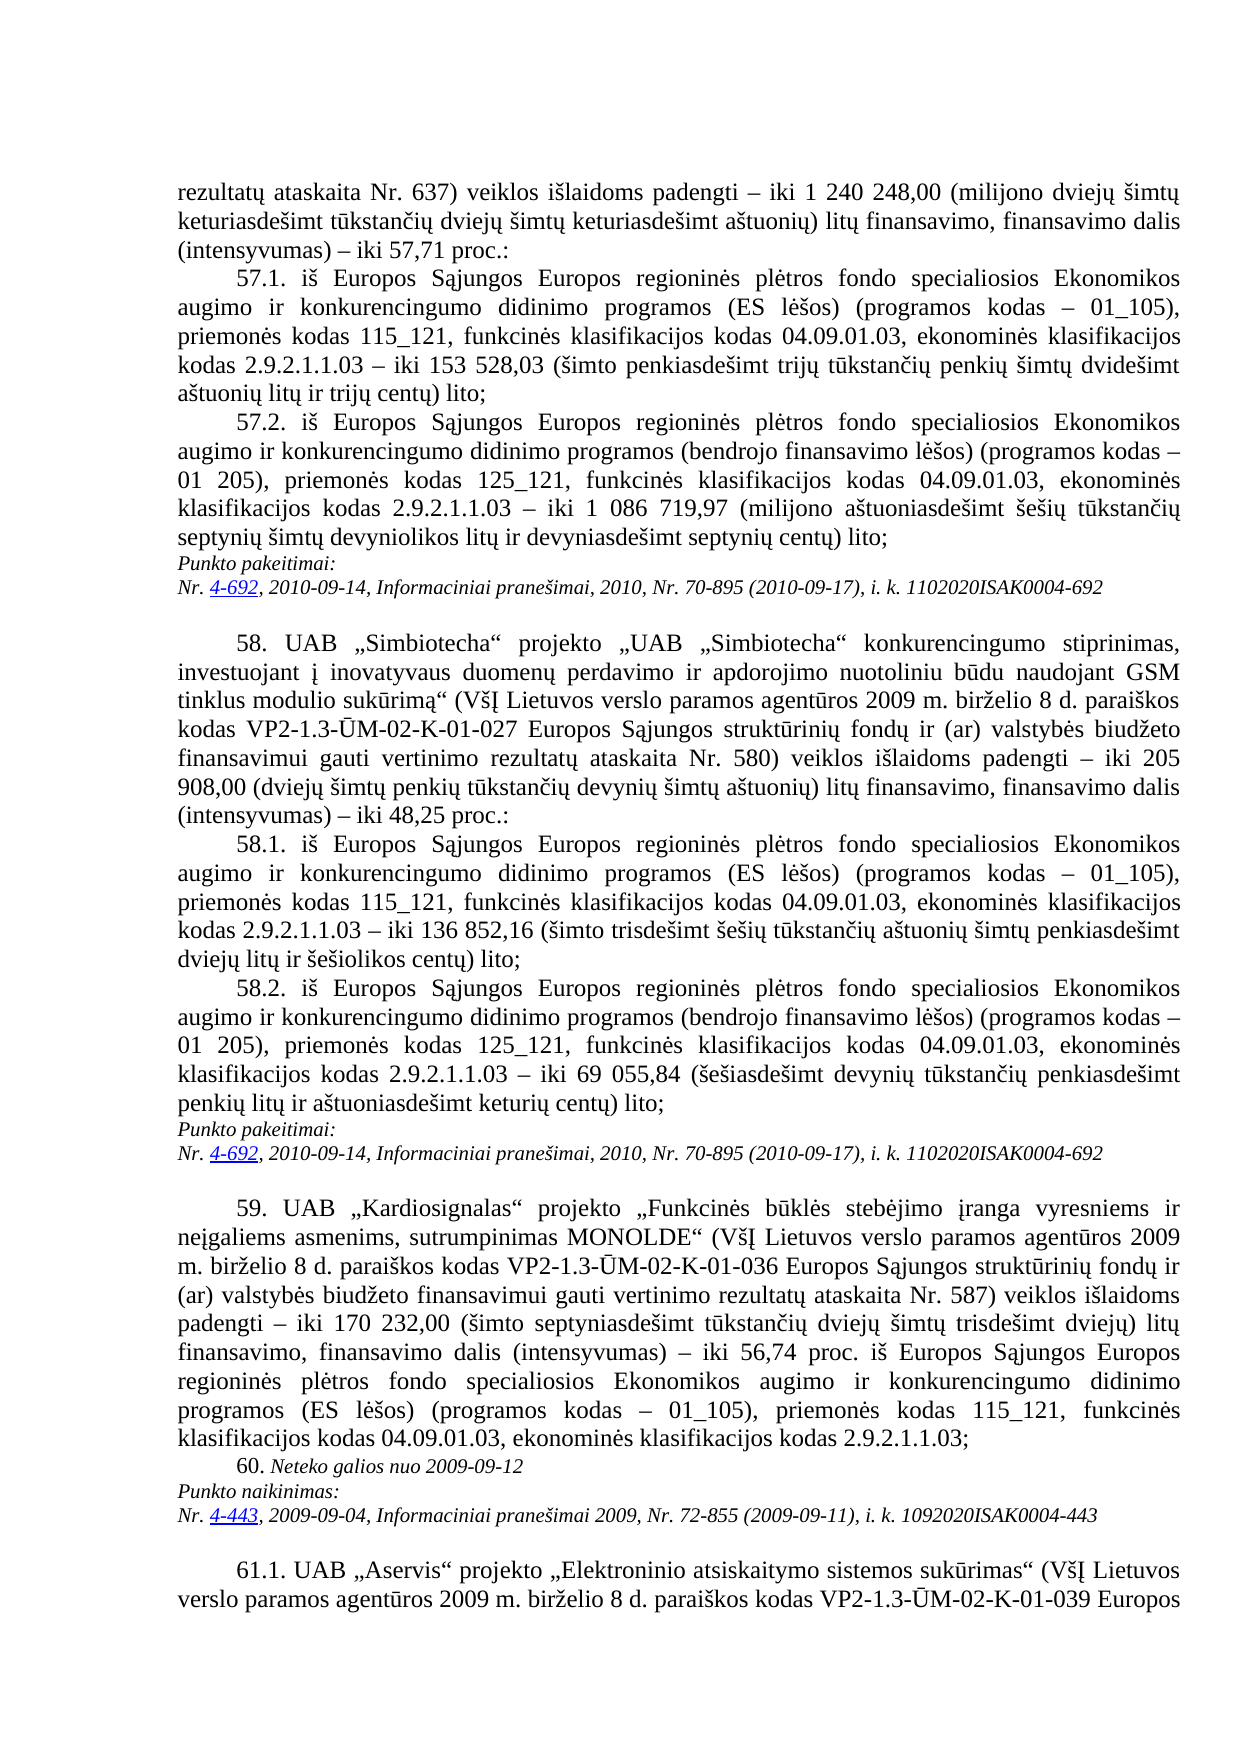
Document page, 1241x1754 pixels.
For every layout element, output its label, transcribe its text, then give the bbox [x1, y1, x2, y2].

text Punkto pakeitimai: [177, 1117, 1181, 1141]
text Nr. 4-692, 2010-09-14, Informaciniai pranešimai, 2010, Nr. 70-895 (2010-09-17), i. k. 1102020ISAK0004-692 [177, 1141, 1181, 1165]
text 58. UAB „Simbiotecha“ projekto „UAB „Simbiotecha“ konkurencingumo stiprinimas, investuojant į inovatyvaus duomenų perdavimo ir apdorojimo nuotoliniu būdu naudojant GSM tinklus modulio sukūrimą“ (VšĮ Lietuvos verslo paramos agentūros 2009 m. birželio 8 d. paraiškos kodas VP2-1.3-ŪM-02-K-01-027 Europos Sąjungos struktūrinių fondų ir (ar) valstybės biudžeto finansavimui gauti vertinimo rezultatų ataskaita Nr. 580) veiklos išlaidoms padengti – iki 205 908,00 (dviejų šimtų penkių tūkstančių devynių šimtų aštuonių) litų finansavimo, finansavimo dalis (intensyvumas) – iki 48,25 proc.: [177, 628, 1181, 829]
text 59. UAB „Kardiosignalas“ projekto „Funkcinės būklės stebėjimo įranga vyresniems ir neįgaliems asmenims, sutrumpinimas MONOLDE“ (VšĮ Lietuvos verslo paramos agentūros 2009 m. birželio 8 d. paraiškos kodas VP2-1.3-ŪM-02-K-01-036 Europos Sąjungos struktūrinių fondų ir (ar) valstybės biudžeto finansavimui gauti vertinimo rezultatų ataskaita Nr. 587) veiklos išlaidoms padengti – iki 170 232,00 (šimto septyniasdešimt tūkstančių dviejų šimtų trisdešimt dviejų) litų finansavimo, finansavimo dalis (intensyvumas) – iki 56,74 proc. iš Europos Sąjungos Europos regioninės plėtros fondo specialiosios Ekonomikos augimo ir konkurencingumo didinimo programos (ES lėšos) (programos kodas – 01_105), priemonės kodas 115_121, funkcinės klasifikacijos kodas 04.09.01.03, ekonominės klasifikacijos kodas 2.9.2.1.1.03; [177, 1193, 1181, 1452]
text Punkto pakeitimai: [177, 551, 1181, 575]
text 57.2. iš Europos Sąjungos Europos regioninės plėtros fondo specialiosios Ekonomikos augimo ir konkurencingumo didinimo programos (bendrojo finansavimo lėšos) (programos kodas – 01 205), priemonės kodas 125_121, funkcinės klasifikacijos kodas 04.09.01.03, ekonominės klasifikacijos kodas 2.9.2.1.1.03 – iki 1 086 719,97 (milijono aštuoniasdešimt šešių tūkstančių septynių šimtų devyniolikos litų ir devyniasdešimt septynių centų) lito; [177, 407, 1181, 551]
text 57.1. iš Europos Sąjungos Europos regioninės plėtros fondo specialiosios Ekonomikos augimo ir konkurencingumo didinimo programos (ES lėšos) (programos kodas – 01_105), priemonės kodas 115_121, funkcinės klasifikacijos kodas 04.09.01.03, ekonominės klasifikacijos kodas 2.9.2.1.1.03 – iki 153 528,03 (šimto penkiasdešimt trijų tūkstančių penkių šimtų dvidešimt aštuonių litų ir trijų centų) lito; [177, 263, 1181, 407]
text 58.2. iš Europos Sąjungos Europos regioninės plėtros fondo specialiosios Ekonomikos augimo ir konkurencingumo didinimo programos (bendrojo finansavimo lėšos) (programos kodas – 01 205), priemonės kodas 125_121, funkcinės klasifikacijos kodas 04.09.01.03, ekonominės klasifikacijos kodas 2.9.2.1.1.03 – iki 69 055,84 (šešiasdešimt devynių tūkstančių penkiasdešimt penkių litų ir aštuoniasdešimt keturių centų) lito; [177, 973, 1181, 1117]
text Nr. 4-443, 2009-09-04, Informaciniai pranešimai 2009, Nr. 72-855 (2009-09-11), i. k. 1092020ISAK0004-443 [177, 1503, 1181, 1527]
text 61.1. UAB „Aservis“ projekto „Elektroninio atsiskaitymo sistemos sukūrimas“ (VšĮ Lietuvos verslo paramos agentūros 2009 m. birželio 8 d. paraiškos kodas VP2-1.3-ŪM-02-K-01-039 Europos [177, 1555, 1181, 1613]
text rezultatų ataskaita Nr. 637) veiklos išlaidoms padengti – iki 1 240 248,00 (milijono dviejų šimtų keturiasdešimt tūkstančių dviejų šimtų keturiasdešimt aštuonių) litų finansavimo, finansavimo dalis (intensyvumas) – iki 57,71 proc.: [177, 177, 1181, 263]
text 58.1. iš Europos Sąjungos Europos regioninės plėtros fondo specialiosios Ekonomikos augimo ir konkurencingumo didinimo programos (ES lėšos) (programos kodas – 01_105), priemonės kodas 115_121, funkcinės klasifikacijos kodas 04.09.01.03, ekonominės klasifikacijos kodas 2.9.2.1.1.03 – iki 136 852,16 (šimto trisdešimt šešių tūkstančių aštuonių šimtų penkiasdešimt dviejų litų ir šešiolikos centų) lito; [177, 829, 1181, 973]
text Nr. 4-692, 2010-09-14, Informaciniai pranešimai, 2010, Nr. 70-895 (2010-09-17), i. k. 1102020ISAK0004-692 [177, 575, 1181, 599]
text 60. Neteko galios nuo 2009-09-12 [177, 1452, 1181, 1478]
text Punkto naikinimas: [177, 1478, 1181, 1503]
